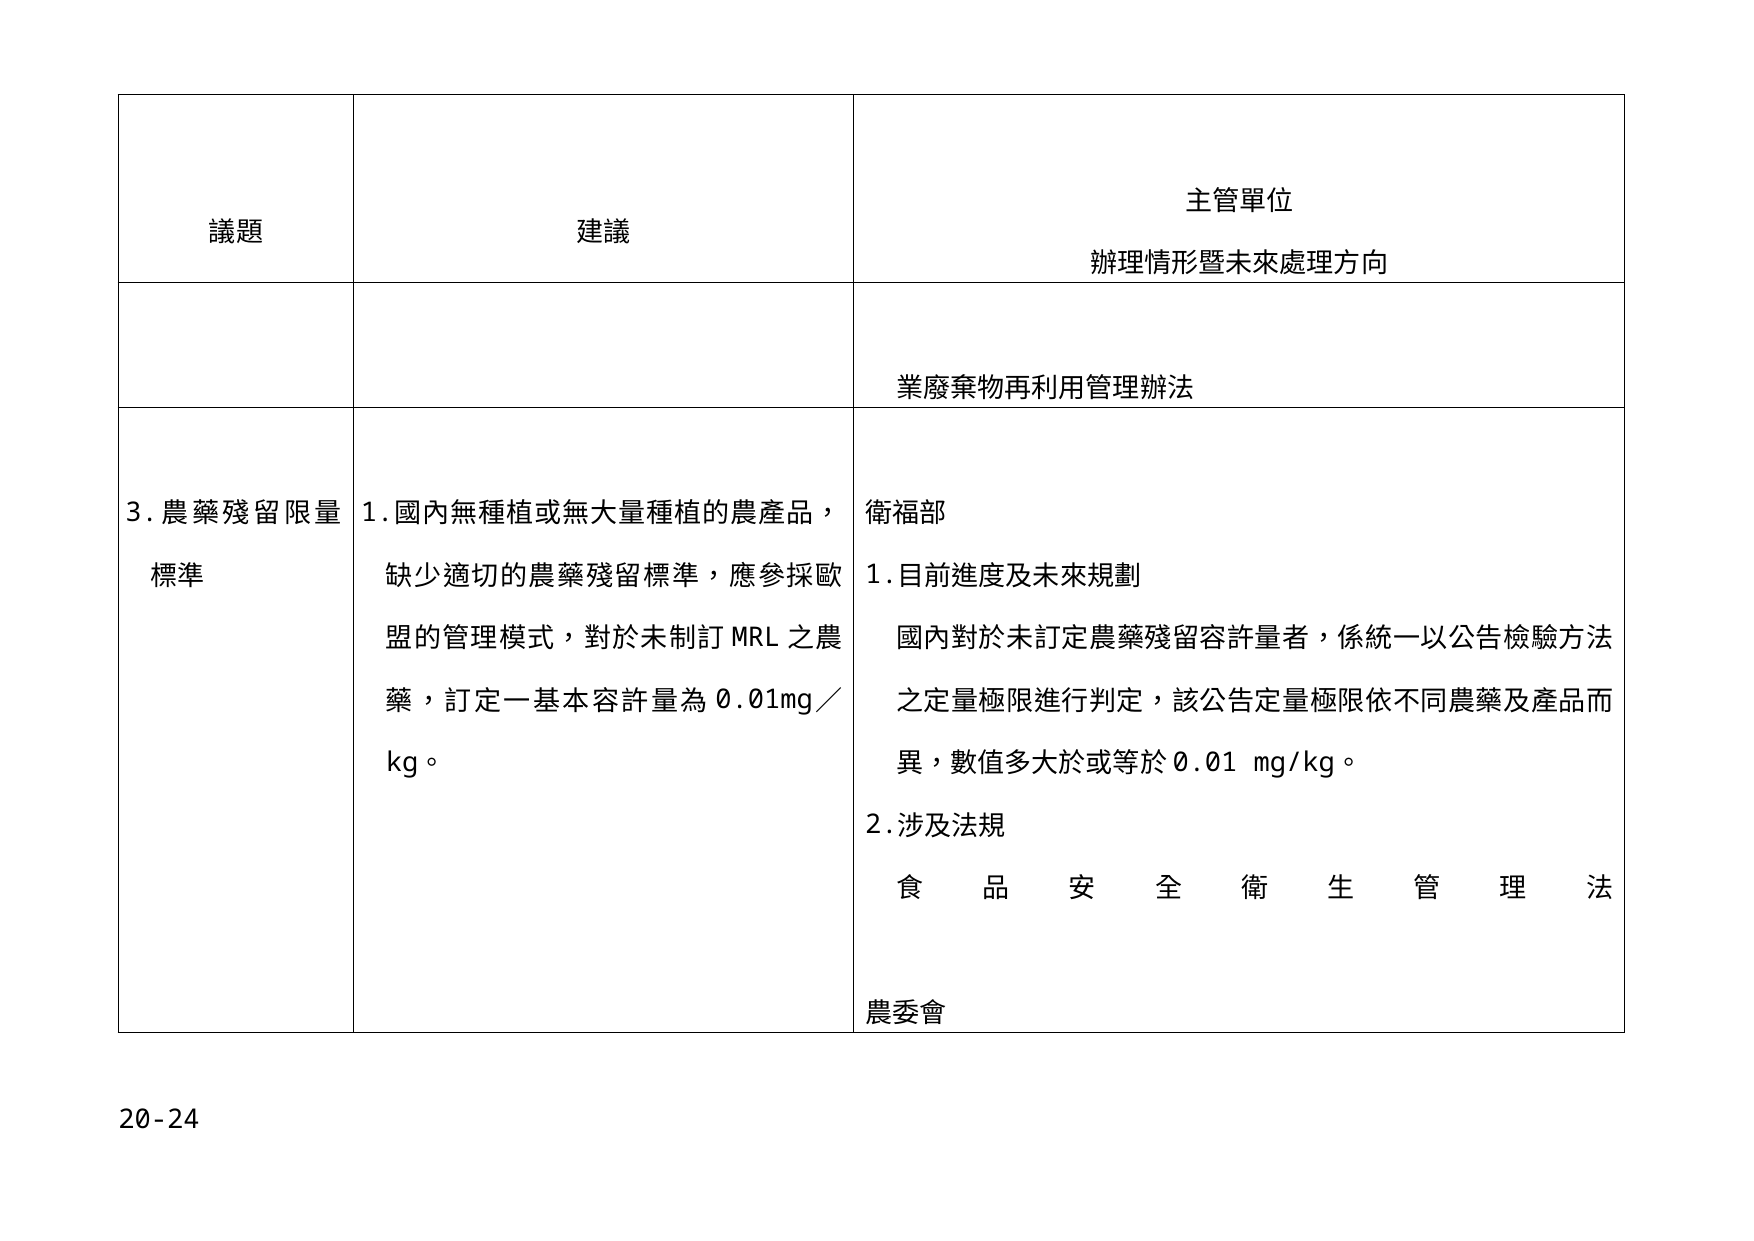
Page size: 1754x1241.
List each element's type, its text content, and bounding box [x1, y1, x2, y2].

table_cell 業廢棄物再利用管理辦法 [854, 283, 1624, 407]
table_header 建議 [354, 95, 853, 282]
table_header 議題 [119, 95, 353, 282]
table_cell 3.農藥殘留限量標準 [119, 408, 353, 1032]
table_cell [119, 283, 353, 407]
table_cell [354, 283, 853, 407]
table_cell 1.國內無種植或無大量種植的農產品，缺少適切的農藥殘留標準，應參採歐盟的管理模式，對於未制訂MRL之農藥，訂定一基本容許量為0.01mg／kg。 [354, 408, 853, 1032]
table_header 主管單位 辦理情形暨未來處理方向 [854, 95, 1624, 282]
table_cell 衛福部 1.目前進度及未來規劃 國內對於未訂定農藥殘留容許量者，係統一以公告檢驗方法之定量極限進行判定，該公告定量極限依不同農藥及產品而異，數值多大於或等於0.01 mg/kg。 2.涉及法規 食品安全衛生管理法 農委會 [854, 408, 1624, 1032]
